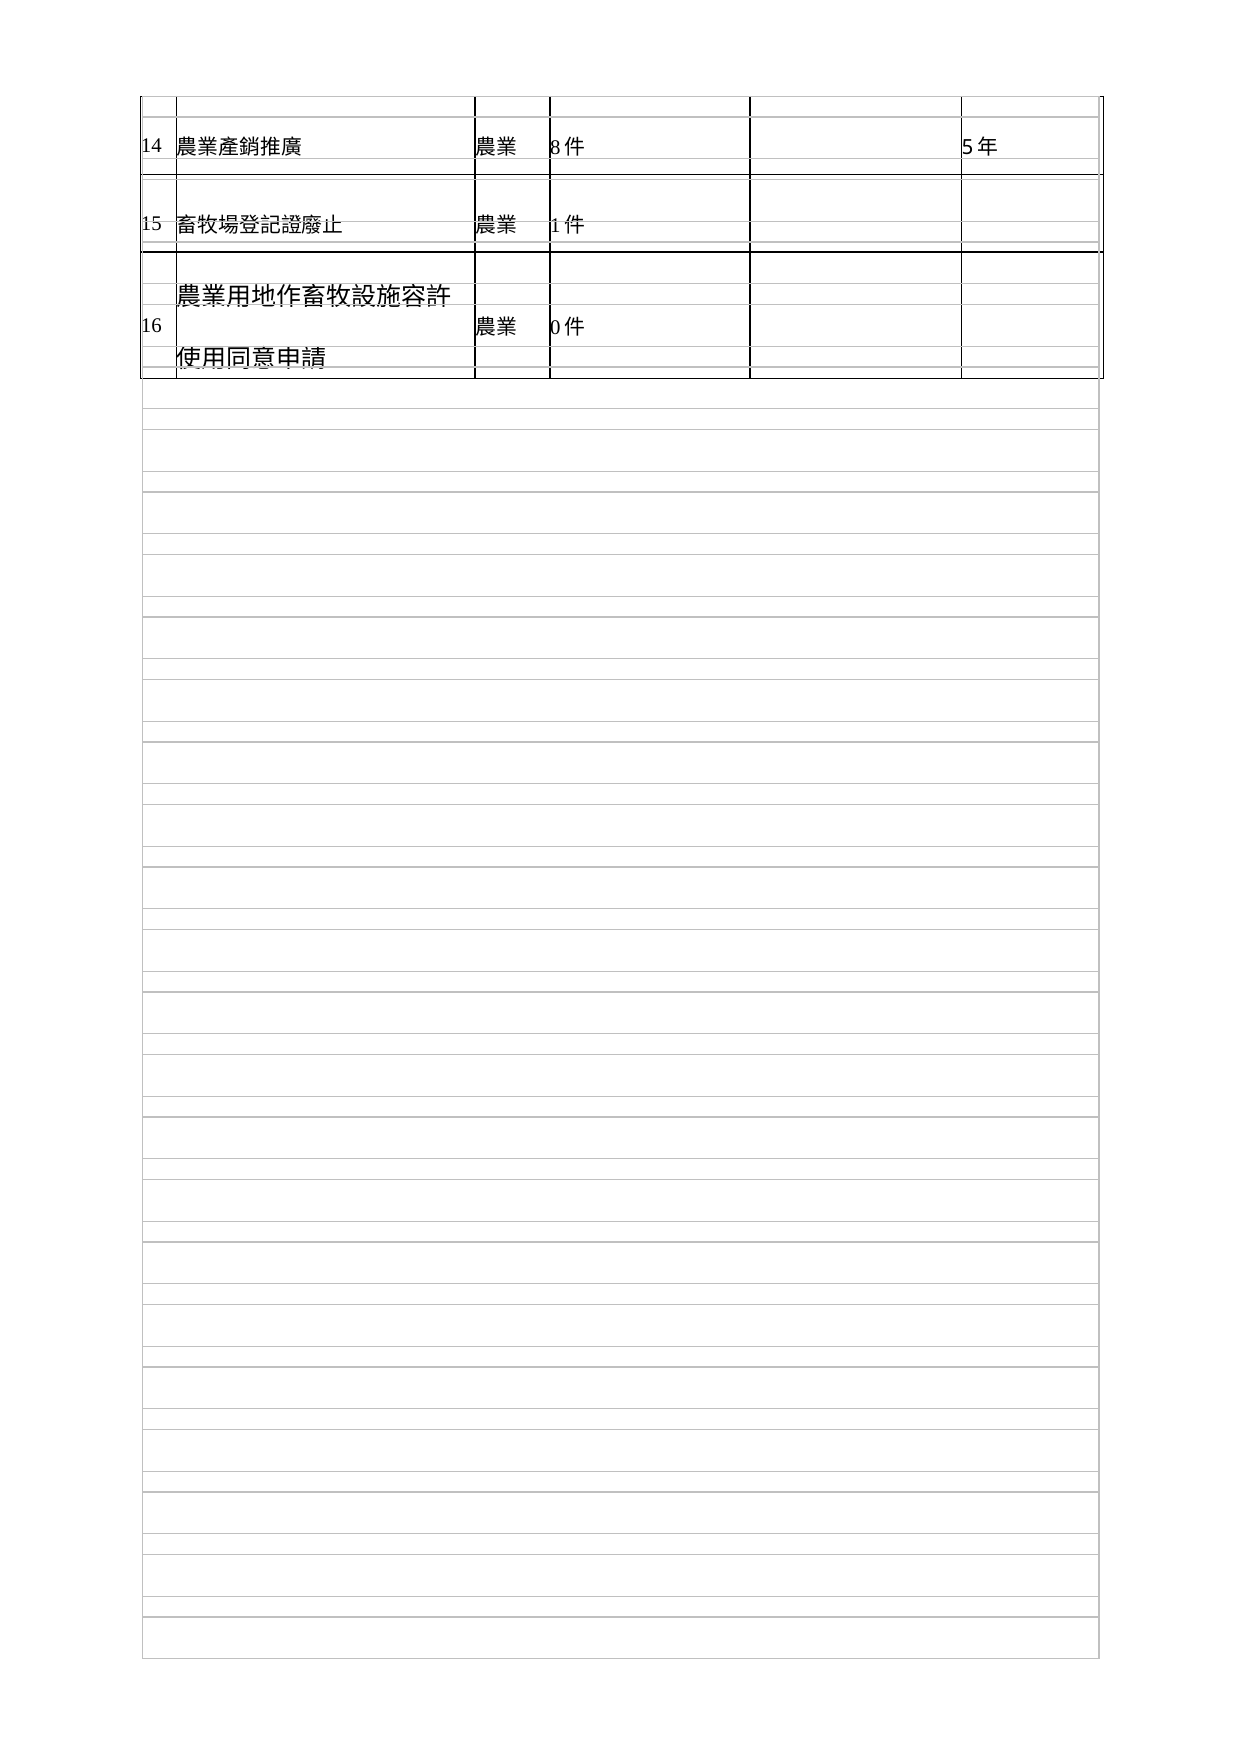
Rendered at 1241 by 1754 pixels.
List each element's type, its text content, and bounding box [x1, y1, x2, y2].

table_cell [962, 222, 1098, 241]
table_cell 農業用地作畜牧設施容許使用同意申請 [382, 284, 443, 304]
table_cell [962, 347, 1098, 366]
table_cell [143, 253, 176, 283]
table_cell [962, 284, 1098, 304]
table_cell 1件 [551, 243, 749, 251]
table_cell 1件 [551, 180, 749, 221]
table_cell 農業用地作畜牧設施容許使用同意申請 [177, 253, 474, 283]
table_cell [143, 347, 176, 366]
table_cell 5年 [962, 118, 1098, 158]
table_cell [962, 368, 1098, 377]
table_cell 16 [143, 305, 176, 346]
table_cell [962, 97, 1098, 116]
table_cell 畜牧場登記證廢止 [177, 175, 474, 179]
table_cell [177, 97, 474, 116]
table_cell [751, 180, 961, 221]
table_cell [177, 159, 474, 173]
table_cell [143, 368, 176, 377]
table_cell 農業 [476, 243, 549, 251]
table_cell 農業 [476, 305, 549, 346]
table_cell 農業用地作畜牧設施容許使用同意申請 [177, 284, 213, 304]
table_cell [962, 253, 1098, 283]
table_cell [551, 284, 749, 304]
table_cell 0件 [551, 305, 749, 346]
table_cell [476, 253, 549, 283]
table_cell 15 [143, 243, 176, 251]
table_cell [551, 253, 749, 283]
table_cell [551, 347, 749, 366]
table_cell 15 [143, 222, 176, 241]
table_cell 畜牧場登記證廢止 [177, 222, 474, 241]
table_cell 農業 [476, 222, 549, 241]
table_cell 農業 [476, 180, 549, 221]
table_cell [751, 175, 961, 179]
table_cell [476, 347, 549, 366]
table_cell 14 [143, 118, 176, 158]
table_cell 農業用地作畜牧設施容許使用同意申請 [290, 284, 332, 304]
table_cell 15 [143, 180, 176, 221]
table_cell [476, 368, 549, 377]
table_cell [143, 97, 176, 116]
table_cell [962, 180, 1098, 221]
table_cell [476, 159, 549, 173]
table_cell 農業用地作畜牧設施容許使用同意申請 [289, 347, 474, 366]
table_cell 農業 [476, 118, 549, 158]
table_cell [751, 368, 961, 377]
table_cell 1件 [551, 175, 749, 179]
table_cell [751, 222, 961, 241]
table_cell [751, 97, 961, 116]
table_cell 農業 [476, 175, 549, 179]
table_cell [143, 159, 176, 173]
table_cell [751, 347, 961, 366]
table_cell 農業用地作畜牧設施容許使用同意申請 [340, 284, 382, 304]
table_cell [551, 159, 749, 173]
table_cell 農業用地作畜牧設施容許使用同意申請 [249, 347, 287, 366]
table_cell [751, 305, 961, 346]
table_cell [751, 118, 961, 158]
table_cell 畜牧場登記證廢止 [177, 180, 474, 221]
table_cell [962, 159, 1098, 173]
table_cell [476, 284, 549, 304]
table_cell 農業產銷推廣 [177, 118, 474, 158]
table_cell [551, 97, 749, 116]
table_cell 農業用地作畜牧設施容許使用同意申請 [177, 368, 474, 377]
table_cell [751, 243, 961, 251]
table_cell [751, 253, 961, 283]
table_cell [751, 284, 961, 304]
table_cell 農業用地作畜牧設施容許使用同意申請 [441, 284, 474, 304]
table_cell 8件 [551, 118, 749, 158]
table_cell 畜牧場登記證廢止 [177, 243, 474, 251]
table_cell 15 [143, 175, 176, 179]
table_cell [551, 368, 749, 377]
table_cell 農業用地作畜牧設施容許使用同意申請 [264, 284, 283, 304]
table_cell 1件 [551, 222, 749, 241]
table_cell [962, 175, 1098, 179]
table_cell 農業用地作畜牧設施容許使用同意申請 [191, 347, 228, 366]
table_cell [751, 159, 961, 173]
table_cell 農業用地作畜牧設施容許使用同意申請 [214, 284, 267, 304]
table_cell [476, 97, 549, 116]
table_cell [143, 284, 176, 304]
table_cell [962, 243, 1098, 251]
table_cell 農業用地作畜牧設施容許使用同意申請 [177, 305, 474, 346]
table_cell [962, 305, 1098, 346]
